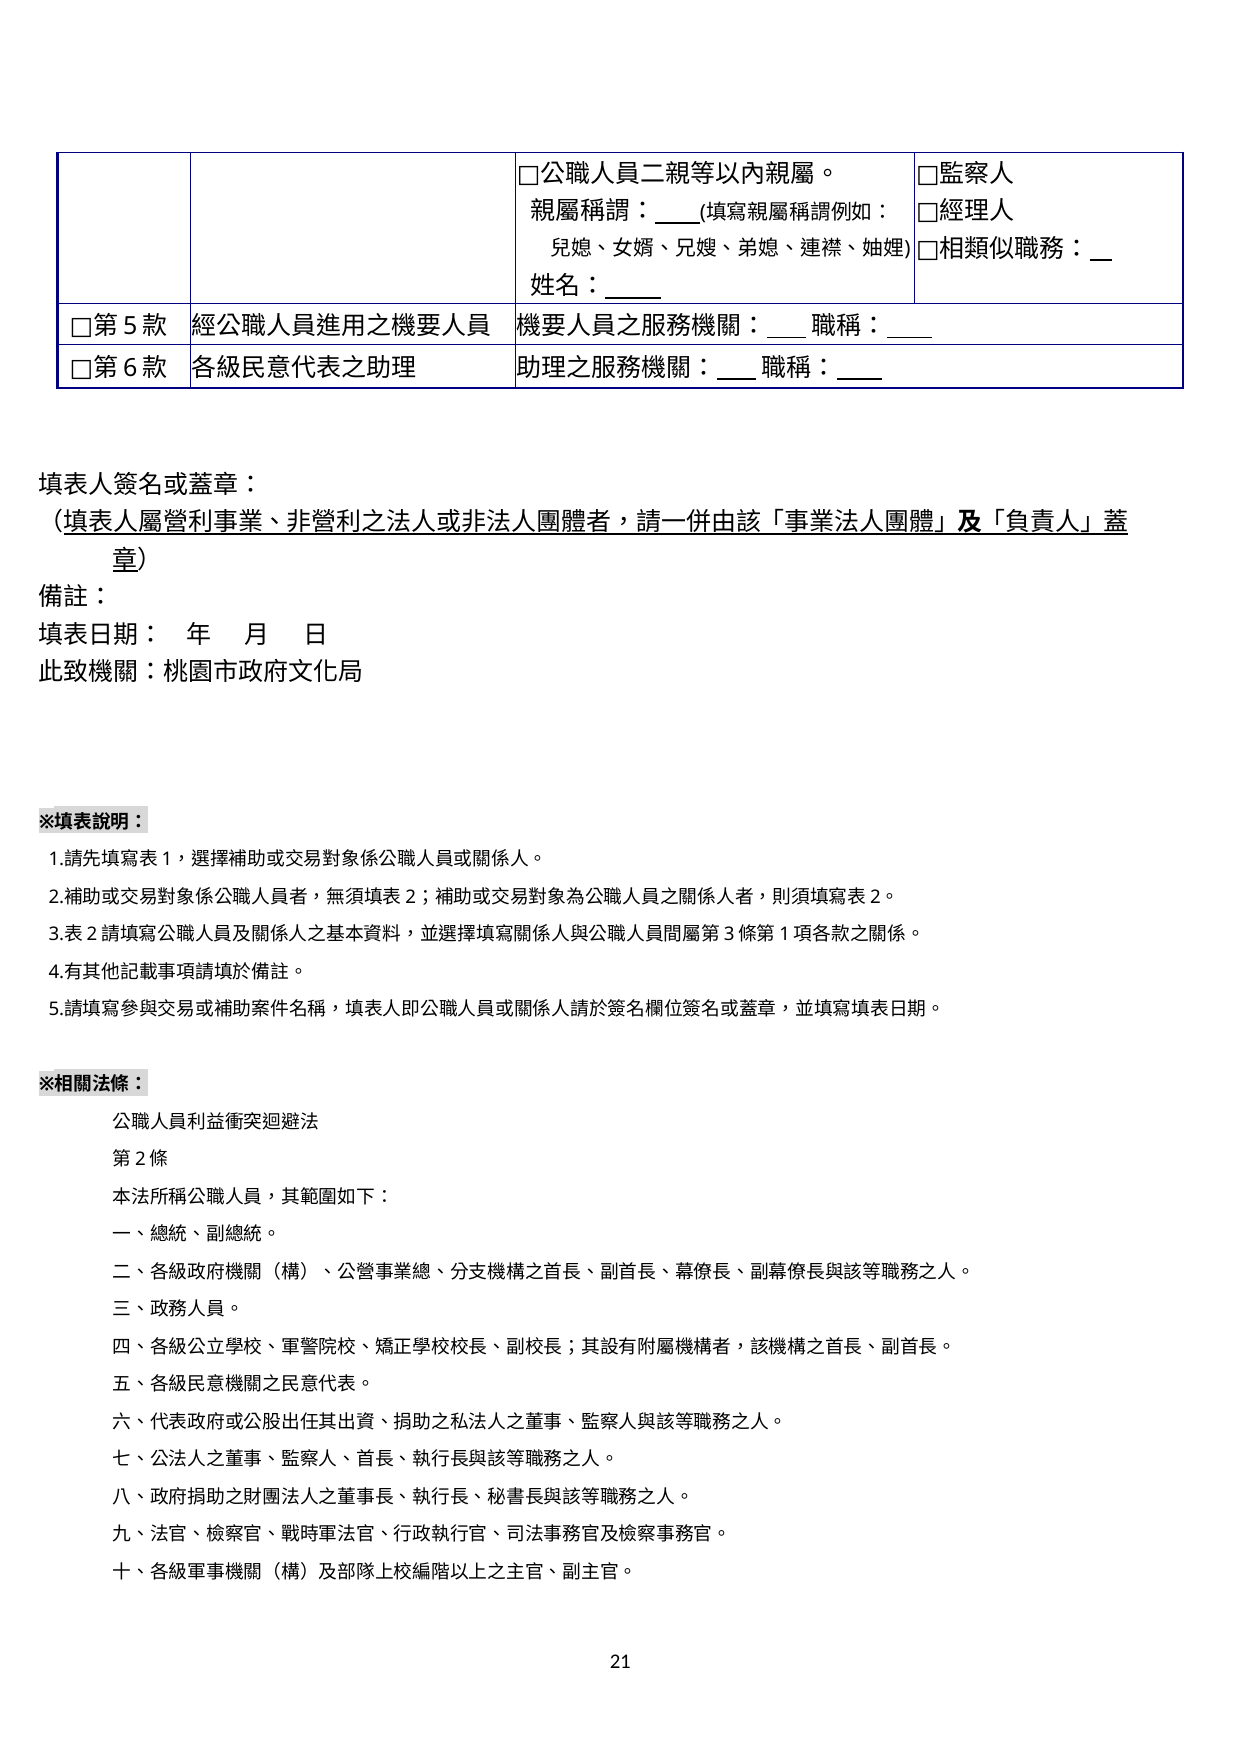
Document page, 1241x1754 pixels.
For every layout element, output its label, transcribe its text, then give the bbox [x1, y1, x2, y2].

table_cell □第5款 [59, 304, 190, 344]
text 七、公法人之董事、監察人、首長、執行長與該等職務之人。 [112, 1439, 1128, 1476]
text 填表日期： 年 月 日 [38, 614, 1128, 651]
text ※相關法條： [38, 1064, 1222, 1101]
text 九、法官、檢察官、戰時軍法官、行政執行官、司法事務官及檢察事務官。 [112, 1514, 1128, 1551]
text 三、政務人員。 [112, 1289, 1128, 1326]
text 2.補助或交易對象係公職人員者，無須填表2；補助或交易對象為公職人員之關係人者，則須填寫表2。 [38, 876, 1222, 914]
text 1.請先填寫表1，選擇補助或交易對象係公職人員或關係人。 [38, 839, 1222, 876]
text 六、代表政府或公股出任其出資、捐助之私法人之董事、監察人與該等職務之人。 [112, 1401, 1128, 1439]
text （填表人屬營利事業、非營利之法人或非法人團體者，請一併由該「事業法人團體」及「負責人」蓋章） [38, 501, 1128, 576]
text 本法所稱公職人員，其範圍如下： [112, 1176, 1128, 1214]
text 填表人簽名或蓋章： [38, 464, 1128, 501]
table_cell □監察人 □經理人 □相類似職務： [915, 153, 1182, 303]
text 四、各級公立學校、軍警院校、矯正學校校長、副校長；其設有附屬機構者，該機構之首長、副首長。 [112, 1326, 1128, 1364]
text 八、政府捐助之財團法人之董事長、執行長、秘書長與該等職務之人。 [112, 1476, 1128, 1514]
text 5.請填寫參與交易或補助案件名稱，填表人即公職人員或關係人請於簽名欄位簽名或蓋章，並填寫填表日期。 [38, 989, 1222, 1026]
text 十、各級軍事機關（構）及部隊上校編階以上之主官、副主官。 [112, 1551, 1128, 1589]
text 4.有其他記載事項請填於備註。 [38, 951, 1222, 989]
text ※填表說明： [38, 801, 1128, 839]
table_cell [191, 153, 515, 303]
table_cell □公職人員二親等以內親屬。 親屬稱謂： (填寫親屬稱謂例如：兒媳、女婿、兄嫂、弟媳、連襟、妯娌) 姓名： [516, 153, 914, 303]
text 二、各級政府機關（構）、公營事業總、分支機構之首長、副首長、幕僚長、副幕僚長與該等職務之人。 [112, 1251, 1128, 1289]
table_cell 經公職人員進用之機要人員 [191, 304, 515, 344]
text 五、各級民意機關之民意代表。 [112, 1364, 1128, 1401]
table_cell 機要人員之服務機關： 職稱： [516, 304, 1182, 344]
table_cell [59, 153, 190, 303]
text 第2條 [112, 1139, 1128, 1176]
text 此致機關：桃園市政府文化局 [38, 651, 1128, 689]
table_cell □第6款 [59, 345, 190, 387]
text 備註： [38, 576, 1128, 614]
text 3.表2請填寫公職人員及關係人之基本資料，並選擇填寫關係人與公職人員間屬第3條第1項各款之關係。 [38, 914, 1222, 951]
table_cell 助理之服務機關： 職稱： [516, 345, 1182, 387]
text 公職人員利益衝突迴避法 [112, 1101, 1128, 1139]
table_cell 各級民意代表之助理 [191, 345, 515, 387]
text 一、總統、副總統。 [112, 1214, 1128, 1251]
